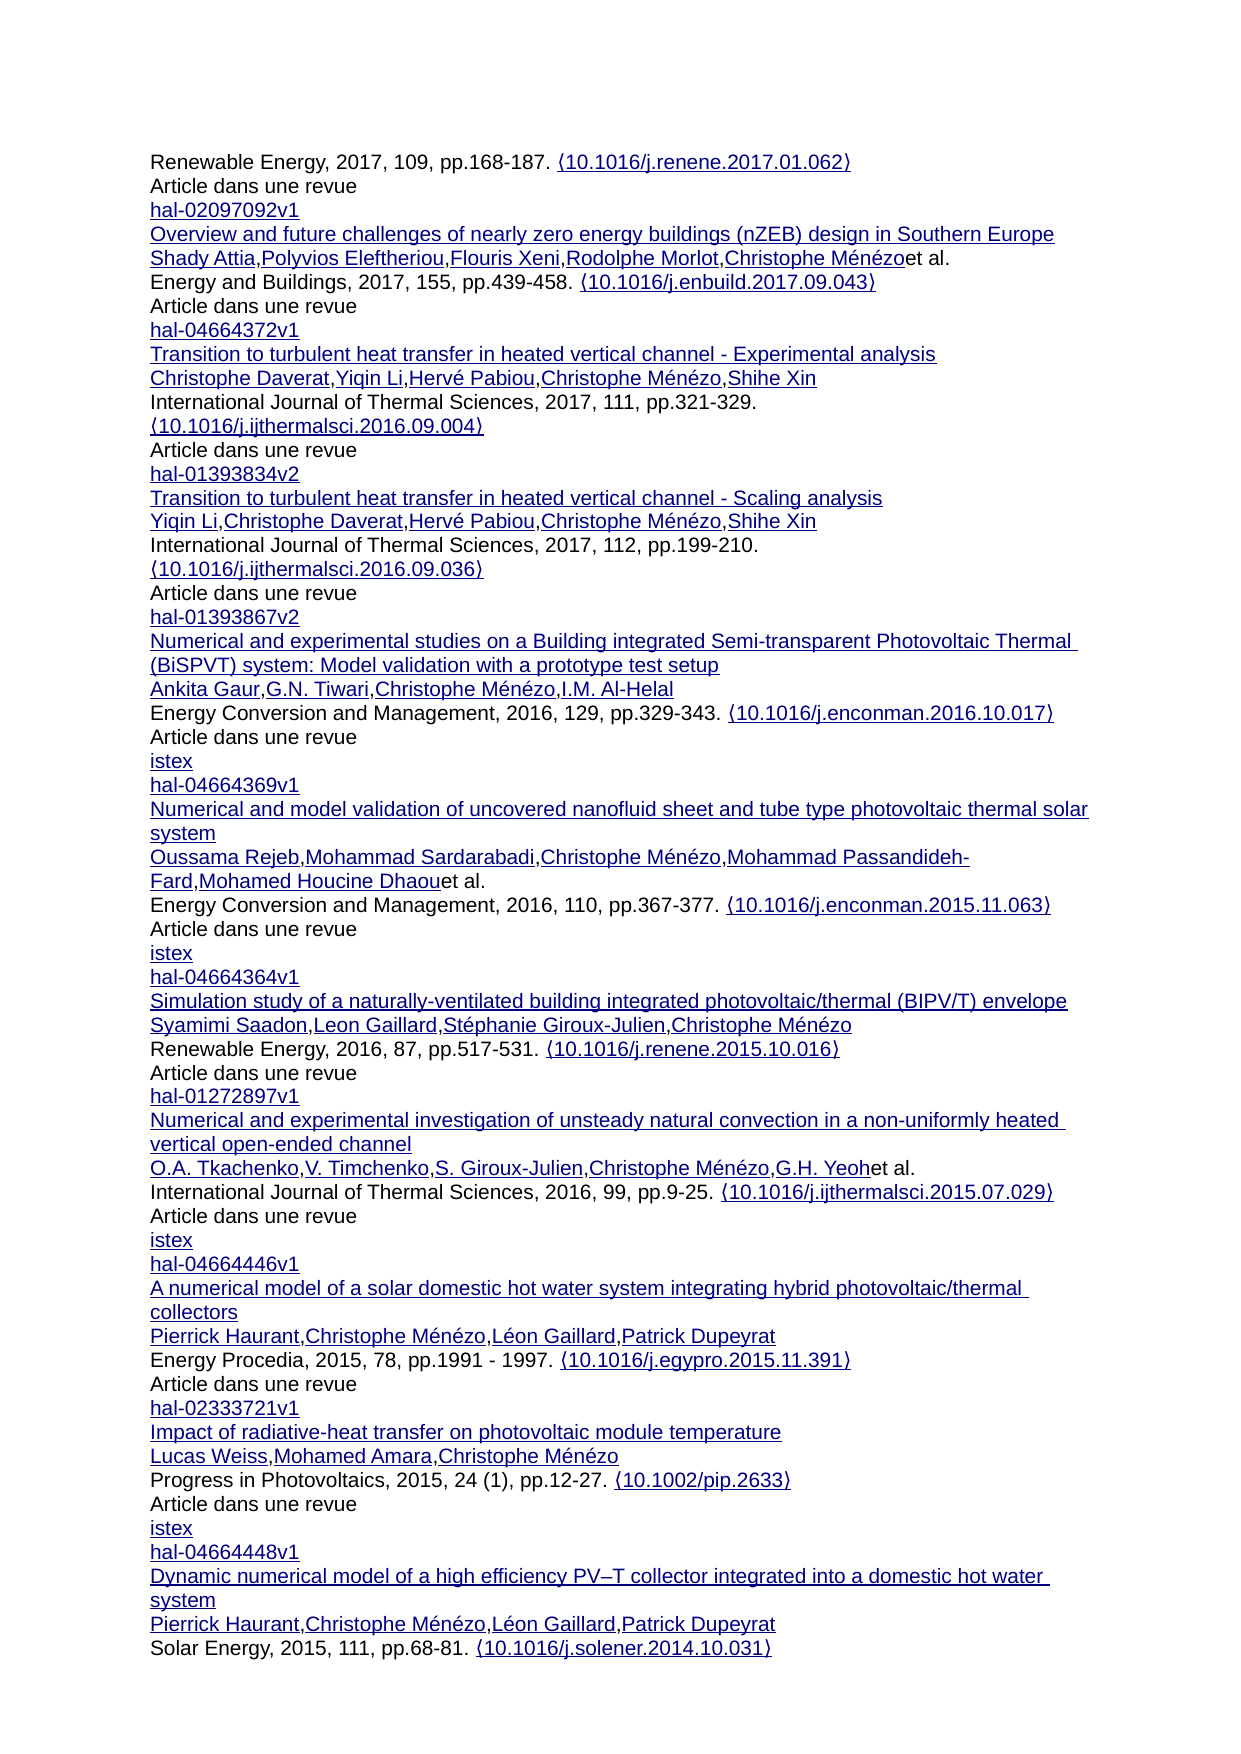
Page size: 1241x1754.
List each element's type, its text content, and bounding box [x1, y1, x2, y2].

table_cell A numerical model of a solar domestic hot water system integrating hybrid photovoltaic/thermal collectors Pierrick Haurant,Christophe Ménézo,Léon Gaillard,Patrick Dupeyrat Energy Procedia, 2015, 78, pp.1991 - 1997. ⟨10.1016/j.egypro.2015.11.391⟩ Article dans une revue hal-02333721v1 [150, 1276, 1090, 1420]
table_cell Dynamic numerical model of a high efficiency PV–T collector integrated into a domestic hot water system Pierrick Haurant,Christophe Ménézo,Léon Gaillard,Patrick Dupeyrat Solar Energy, 2015, 111, pp.68-81. ⟨10.1016/j.solener.2014.10.031⟩ [150, 1564, 1090, 1659]
table_cell Simulation study of a naturally-ventilated building integrated photovoltaic/thermal (BIPV/T) envelope Syamimi Saadon,Leon Gaillard,Stéphanie Giroux-Julien,Christophe Ménézo Renewable Energy, 2016, 87, pp.517-531. ⟨10.1016/j.renene.2015.10.016⟩ Article dans une revue hal-01272897v1 [150, 989, 1090, 1108]
table_cell Renewable Energy, 2017, 109, pp.168-187. ⟨10.1016/j.renene.2017.01.062⟩ Article dans une revue hal-02097092v1 [150, 150, 1090, 222]
table_cell Overview and future challenges of nearly zero energy buildings (nZEB) design in Southern Europe Shady Attia,Polyvios Eleftheriou,Flouris Xeni,Rodolphe Morlot,Christophe Ménézoet al. Energy and Buildings, 2017, 155, pp.439-458. ⟨10.1016/j.enbuild.2017.09.043⟩ Article dans une revue hal-04664372v1 [150, 222, 1090, 342]
table_cell Numerical and experimental studies on a Building integrated Semi-transparent Photovoltaic Thermal (BiSPVT) system: Model validation with a prototype test setup Ankita Gaur,G.N. Tiwari,Christophe Ménézo,I.M. Al-Helal Energy Conversion and Management, 2016, 129, pp.329-343. ⟨10.1016/j.enconman.2016.10.017⟩ Article dans une revue istex hal-04664369v1 [150, 629, 1090, 797]
table_cell Impact of radiative‐heat transfer on photovoltaic module temperature Lucas Weiss,Mohamed Amara,Christophe Ménézo Progress in Photovoltaics, 2015, 24 (1), pp.12-27. ⟨10.1002/pip.2633⟩ Article dans une revue istex hal-04664448v1 [150, 1420, 1090, 1563]
table_cell Transition to turbulent heat transfer in heated vertical channel - Experimental analysis Christophe Daverat,Yiqin Li,Hervé Pabiou,Christophe Ménézo,Shihe Xin International Journal of Thermal Sciences, 2017, 111, pp.321-329. ⟨10.1016/j.ijthermalsci.2016.09.004⟩ Article dans une revue hal-01393834v2 [150, 342, 1090, 485]
table_cell Numerical and model validation of uncovered nanofluid sheet and tube type photovoltaic thermal solar system Oussama Rejeb,Mohammad Sardarabadi,Christophe Ménézo,Mohammad Passandideh-Fard,Mohamed Houcine Dhaouet al. Energy Conversion and Management, 2016, 110, pp.367-377. ⟨10.1016/j.enconman.2015.11.063⟩ Article dans une revue istex hal-04664364v1 [150, 797, 1090, 988]
table_cell Numerical and experimental investigation of unsteady natural convection in a non-uniformly heated vertical open-ended channel O.A. Tkachenko,V. Timchenko,S. Giroux-Julien,Christophe Ménézo,G.H. Yeohet al. International Journal of Thermal Sciences, 2016, 99, pp.9-25. ⟨10.1016/j.ijthermalsci.2015.07.029⟩ Article dans une revue istex hal-04664446v1 [150, 1108, 1090, 1276]
table_cell Transition to turbulent heat transfer in heated vertical channel - Scaling analysis Yiqin Li,Christophe Daverat,Hervé Pabiou,Christophe Ménézo,Shihe Xin International Journal of Thermal Sciences, 2017, 112, pp.199-210. ⟨10.1016/j.ijthermalsci.2016.09.036⟩ Article dans une revue hal-01393867v2 [150, 485, 1090, 629]
